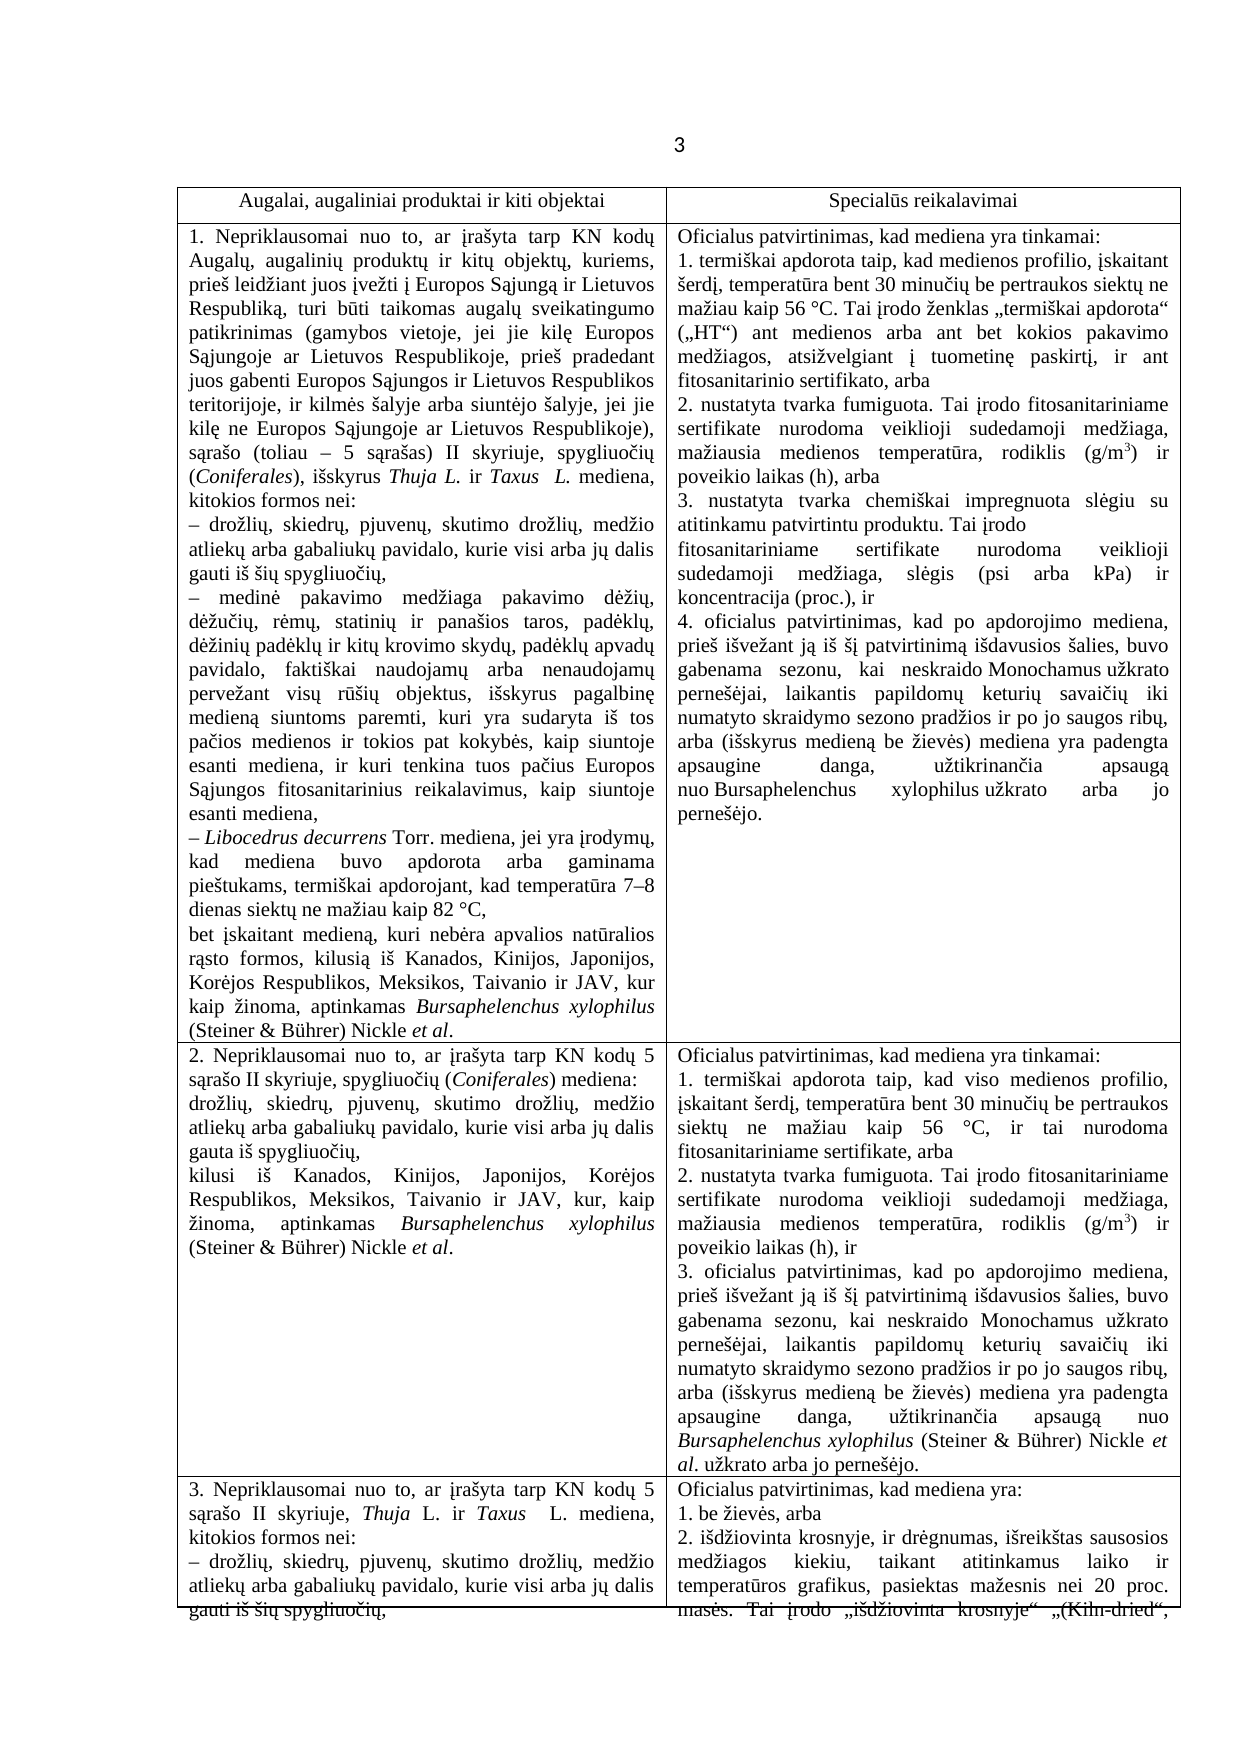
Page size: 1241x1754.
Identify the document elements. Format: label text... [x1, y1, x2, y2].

table_cell 1. Nepriklausomai nuo to, ar įrašyta tarp KN kodų Augalų, augalinių produktų ir kitų objektų, kuriems, prieš leidžiant juos įvežti į Europos Sąjungą ir Lietuvos Respubliką, turi būti taikomas augalų sveikatingumo patikrinimas (gamybos vietoje, jei jie kilę Europos Sąjungoje ar Lietuvos Respublikoje, prieš pradedant juos gabenti Europos Sąjungos ir Lietuvos Respublikos teritorijoje, ir kilmės šalyje arba siuntėjo šalyje, jei jie kilę ne Europos Sąjungoje ar Lietuvos Respublikoje), sąrašo (toliau – 5 sąrašas) II skyriuje, spygliuočių (Coniferales), išskyrus Thuja L. ir Taxus L. mediena, kitokios formos nei: – drožlių, skiedrų, pjuvenų, skutimo drožlių, medžio atliekų arba gabaliukų pavidalo, kurie visi arba jų dalis gauti iš šių spygliuočių, – medinė pakavimo medžiaga pakavimo dėžių, dėžučių, rėmų, statinių ir panašios taros, padėklų, dėžinių padėklų ir kitų krovimo skydų, padėklų apvadų pavidalo, faktiškai naudojamų arba nenaudojamų pervežant visų rūšių objektus, išskyrus pagalbinę medieną siuntoms paremti, kuri yra sudaryta iš tos pačios medienos ir tokios pat kokybės, kaip siuntoje esanti mediena, ir kuri tenkina tuos pačius Europos Sąjungos fitosanitarinius reikalavimus, kaip siuntoje esanti mediena, – Libocedrus decurrens Torr. mediena, jei yra įrodymų, kad mediena buvo apdorota arba gaminama pieštukams, termiškai apdorojant, kad temperatūra 7–8 dienas siektų ne mažiau kaip 82 °C, bet įskaitant medieną, kuri nebėra apvalios natūralios rąsto formos, kilusią iš Kanados, Kinijos, Japonijos, Korėjos Respublikos, Meksikos, Taivanio ir JAV, kur kaip žinoma, aptinkamas Bursaphelenchus xylophilus (Steiner & Bührer) Nickle et al. [178, 224, 666, 1042]
table_cell 2. Nepriklausomai nuo to, ar įrašyta tarp KN kodų 5 sąrašo II skyriuje, spygliuočių (Coniferales) mediena: drožlių, skiedrų, pjuvenų, skutimo drožlių, medžio atliekų arba gabaliukų pavidalo, kurie visi arba jų dalis gauta iš spygliuočių, kilusi iš Kanados, Kinijos, Japonijos, Korėjos Respublikos, Meksikos, Taivanio ir JAV, kur, kaip žinoma, aptinkamas Bursaphelenchus xylophilus (Steiner & Bührer) Nickle et al. [178, 1043, 666, 1476]
table_header Augalai, augaliniai produktai ir kiti objektai [178, 188, 666, 223]
table_cell Oficialus patvirtinimas, kad mediena yra: 1. be žievės, arba 2. išdžiovinta krosnyje, ir drėgnumas, išreikštas sausosios medžiagos kiekiu, taikant atitinkamus laiko ir temperatūros grafikus, pasiektas mažesnis nei 20 proc. masės. Tai įrodo „išdžiovinta krosnyje“ „(Kiln-dried“, „KD“) arba kitas tarptautiniu mastu pripažintas ženklas, pažymėtas ant medienos arba jos pakuotės, atsižvelgiant į tuometinę paskirtį, arba 3. tinkamai termiškai apdorota taip, kad viso medienos profilio, įskaitant šerdį, temperatūra bent 30 minučių be pertraukos siektų ne mažiau kaip 56 °C. Tai įrodo ženklas „termiškai apdorota“ („HT“) ant medienos arba ant bet kokios pakavimo medžiagos, atsižvelgiant į tuometinę paskirtį, ir fitosanitariniame sertifikate, arba 4. nustatyta tvarka fumiguota. Tai įrodo fitosanitariniame sertifikate nurodoma veiklioji sudedamoji medžiaga, mažiausia medienos temperatūra, rodiklis (g/m3) ir poveikio laikas (h), arba 5. nustatyta tvarka chemiškai impregnuota slėgiu su atitinkamu patvirtintu produktu. Tai įrodo fitosanitariniame sertifikate nurodoma veiklioji sudedamoji medžiaga, slėgis (psi arba kPa) ir koncentracija (proc.). [667, 1477, 1180, 1606]
table_header Specialūs reikalavimai [667, 188, 1180, 223]
table_cell 3. Nepriklausomai nuo to, ar įrašyta tarp KN kodų 5 sąrašo II skyriuje, Thuja L. ir Taxus L. mediena, kitokios formos nei: – drožlių, skiedrų, pjuvenų, skutimo drožlių, medžio atliekų arba gabaliukų pavidalo, kurie visi arba jų dalis gauti iš šių spygliuočių, – medinė pakavimo medžiaga pakavimo dėžių, dėžučių, rėmų, statinių ir panašios taros, padėklų, dėžinių padėklų ir kitų krovimo skydų, padėklų apvadų pavidalo, faktiškai naudojamų arba nenaudojamų pervežant visų rūšių objektus, išskyrus pagalbinę medieną siuntoms paremti, kuri yra sudaryta iš tos pačios medienos ir tokios pat kokybės, kaip siuntoje esanti mediena, ir kuri tenkina tuos pačius Europos Sąjungos fitosanitarinius reikalavimus, kaip siuntoje esanti mediena, bet įskaitant medieną, kuri nebėra apvalios natūralios rąsto formos, kilusią iš Kanados, Kinijos, Japonijos, Korėjos Respublikos, Meksikos, Taivano ir JAV, kur, kaip žinoma, aptinkamas Bursaphelenchus xylophilus (Steiner & Bührer) Nickle et al. [178, 1477, 666, 1606]
table_cell Oficialus patvirtinimas, kad mediena yra tinkamai: 1. termiškai apdorota taip, kad medienos profilio, įskaitant šerdį, temperatūra bent 30 minučių be pertraukos siektų ne mažiau kaip 56 °C. Tai įrodo ženklas „termiškai apdorota“ („HT“) ant medienos arba ant bet kokios pakavimo medžiagos, atsižvelgiant į tuometinę paskirtį, ir ant fitosanitarinio sertifikato, arba 2. nustatyta tvarka fumiguota. Tai įrodo fitosanitariniame sertifikate nurodoma veiklioji sudedamoji medžiaga, mažiausia medienos temperatūra, rodiklis (g/m3) ir poveikio laikas (h), arba 3. nustatyta tvarka chemiškai impregnuota slėgiu su atitinkamu patvirtintu produktu. Tai įrodo fitosanitariniame sertifikate nurodoma veiklioji sudedamoji medžiaga, slėgis (psi arba kPa) ir koncentracija (proc.), ir 4. oficialus patvirtinimas, kad po apdorojimo mediena, prieš išvežant ją iš šį patvirtinimą išdavusios šalies, buvo gabenama sezonu, kai neskraido Monochamus užkrato pernešėjai, laikantis papildomų keturių savaičių iki numatyto skraidymo sezono pradžios ir po jo saugos ribų, arba (išskyrus medieną be žievės) mediena yra padengta apsaugine danga, užtikrinančia apsaugą nuo Bursaphelenchus xylophilus užkrato arba jo pernešėjo. [667, 224, 1180, 1042]
table_cell Oficialus patvirtinimas, kad mediena yra tinkamai: 1. termiškai apdorota taip, kad viso medienos profilio, įskaitant šerdį, temperatūra bent 30 minučių be pertraukos siektų ne mažiau kaip 56 °C, ir tai nurodoma fitosanitariniame sertifikate, arba 2. nustatyta tvarka fumiguota. Tai įrodo fitosanitariniame sertifikate nurodoma veiklioji sudedamoji medžiaga, mažiausia medienos temperatūra, rodiklis (g/m3) ir poveikio laikas (h), ir 3. oficialus patvirtinimas, kad po apdorojimo mediena, prieš išvežant ją iš šį patvirtinimą išdavusios šalies, buvo gabenama sezonu, kai neskraido Monochamus užkrato pernešėjai, laikantis papildomų keturių savaičių iki numatyto skraidymo sezono pradžios ir po jo saugos ribų, arba (išskyrus medieną be žievės) mediena yra padengta apsaugine danga, užtikrinančia apsaugą nuo Bursaphelenchus xylophilus (Steiner & Bührer) Nickle et al. užkrato arba jo pernešėjo. [667, 1043, 1180, 1476]
